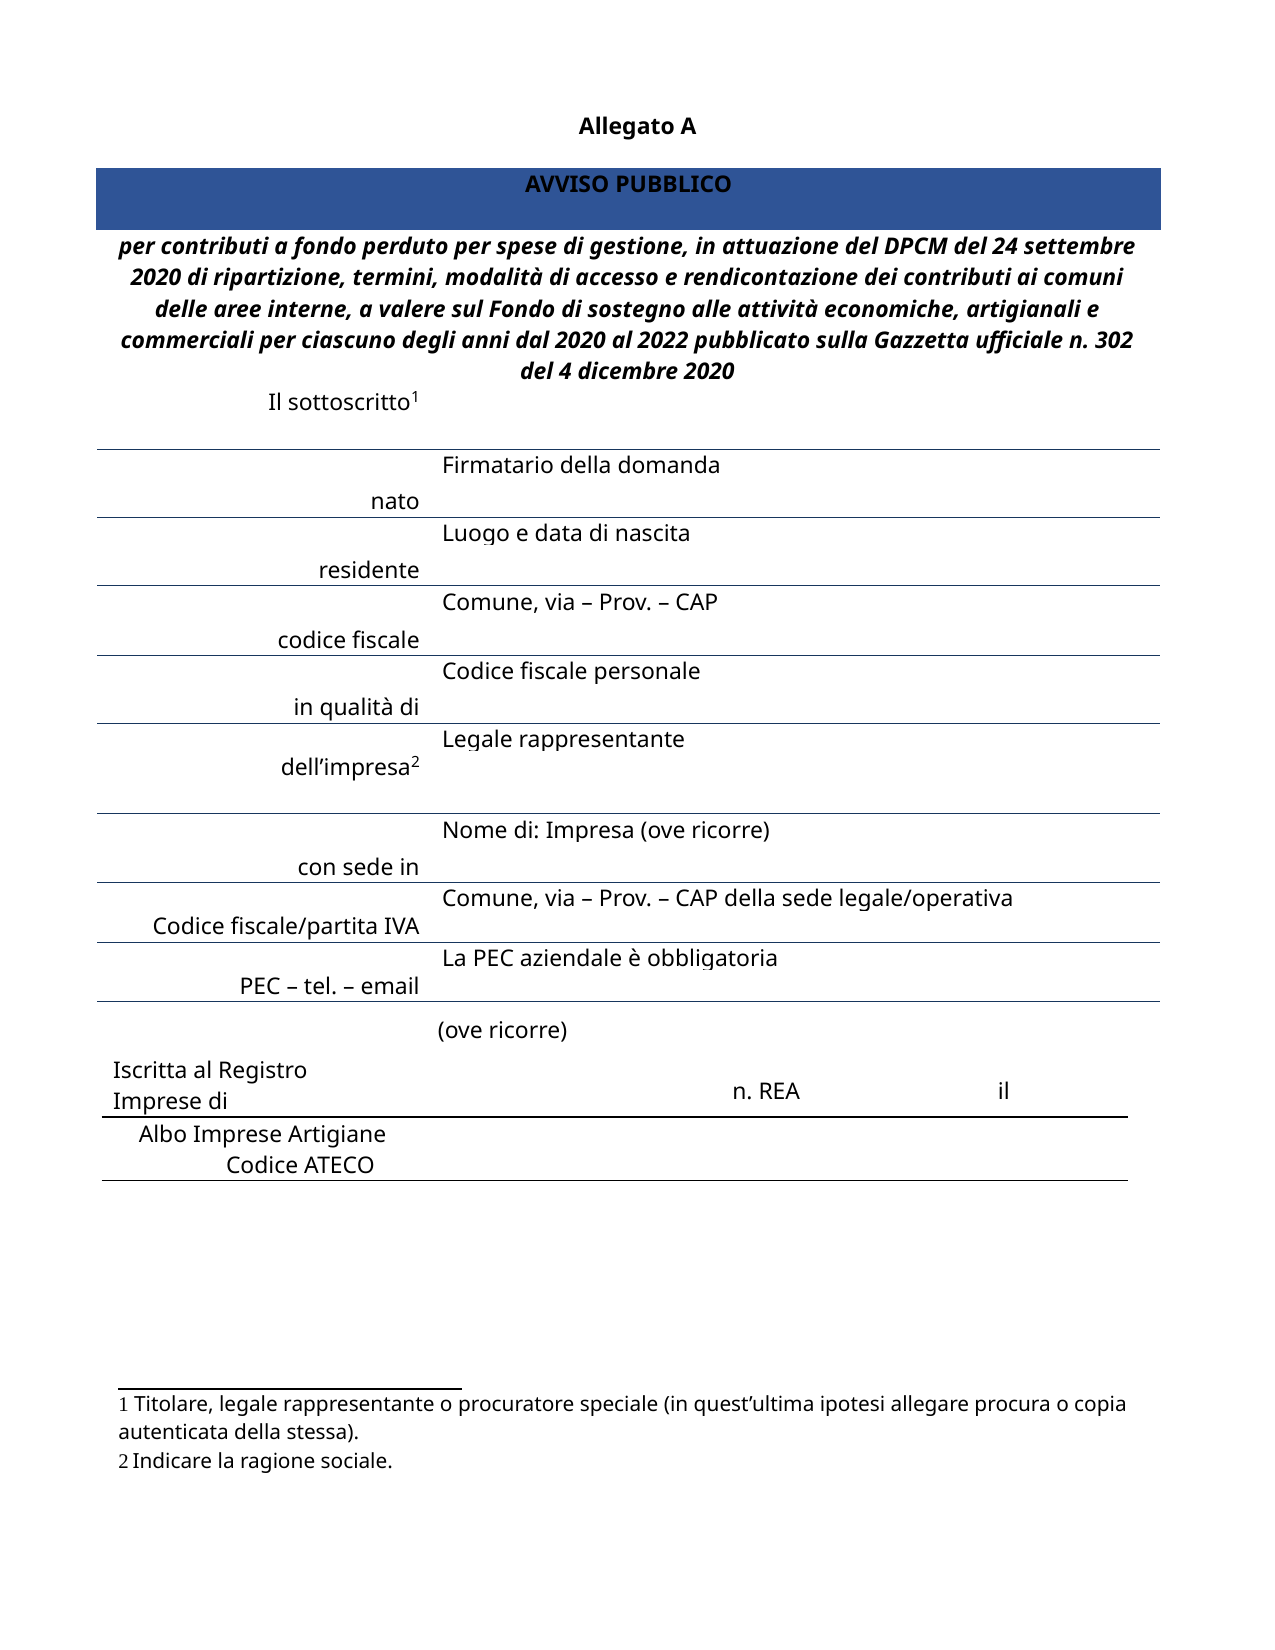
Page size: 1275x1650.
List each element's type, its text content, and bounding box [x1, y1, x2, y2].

table_cell codice fiscale [97, 614, 431, 655]
table_cell La PEC aziendale è obbligatoria [431, 943, 1159, 970]
table_cell Nome di: Impresa (ove ricorre) [431, 814, 1159, 842]
table_cell in qualità di [97, 683, 431, 722]
table_cell [431, 614, 1159, 655]
table_cell Iscritta al Registro Imprese di [102, 1002, 397, 1116]
table_cell [431, 751, 1159, 813]
table_cell [97, 518, 431, 545]
table_cell n. REA [718, 1002, 814, 1116]
table_cell [97, 656, 431, 683]
table_cell il [985, 1002, 1021, 1116]
table_cell [97, 883, 431, 910]
table_cell [431, 477, 1159, 517]
table_cell [97, 1002, 102, 1116]
table_cell [1021, 1002, 1128, 1116]
table_cell nato [97, 477, 431, 517]
table_cell Codice fiscale personale [431, 656, 1159, 683]
table_cell [97, 943, 431, 970]
table_cell [1128, 1002, 1159, 1116]
table_cell [97, 450, 431, 477]
table_cell Luogo e data di nascita [431, 518, 1159, 545]
table_cell Legale rappresentante [431, 724, 1159, 751]
table_cell [814, 1118, 985, 1180]
table_cell Firmatario della domanda [431, 450, 1159, 477]
table_header Il sottoscritto [97, 386, 431, 449]
table_cell [431, 842, 1159, 882]
table_cell [97, 814, 431, 842]
text Allegato A [118, 110, 1157, 168]
table_cell (ove ricorre) [398, 1002, 718, 1116]
table_cell [97, 586, 431, 613]
table_cell [431, 683, 1159, 722]
table_cell [718, 1118, 814, 1180]
table_cell Albo Imprese Artigiane Codice ATECO [102, 1118, 397, 1180]
table_cell [1021, 1118, 1128, 1180]
table_cell Comune, via – Prov. – CAP [431, 586, 1159, 613]
table_header [431, 386, 1159, 449]
table_cell Comune, via – Prov. – CAP della sede legale/operativa [431, 883, 1159, 910]
table_cell [431, 545, 1159, 585]
table_cell per contributi a fondo perduto per spese di gestione, in attuazione del DPCM del 24 settembre 2020 di ripartizione, termini, modalità di accesso e rendicontazione dei contributi ai comuni delle aree interne, a valere sul Fondo di sostegno alle attività economiche, artigianali e commerciali per ciascuno degli anni dal 2020 al 2022 pubblicato sulla Gazzetta ufficiale n. 302 del 4 dicembre 2020 [96, 230, 1161, 1181]
table_cell residente [97, 545, 431, 585]
table_cell [97, 724, 431, 751]
table_cell con sede in [97, 842, 431, 882]
table_cell dell’impresa [97, 751, 431, 813]
table_cell [985, 1118, 1021, 1180]
table_cell PEC – tel. – email [97, 970, 431, 1001]
table_cell Codice fiscale/partita IVA [97, 910, 431, 941]
table_cell [431, 910, 1159, 941]
table_cell [814, 1002, 985, 1116]
table_header AVVISO PUBBLICO [96, 168, 1161, 230]
table_cell [1128, 1116, 1159, 1180]
table_cell [398, 1118, 718, 1180]
table_cell [97, 1116, 102, 1180]
table_cell [431, 970, 1159, 1001]
